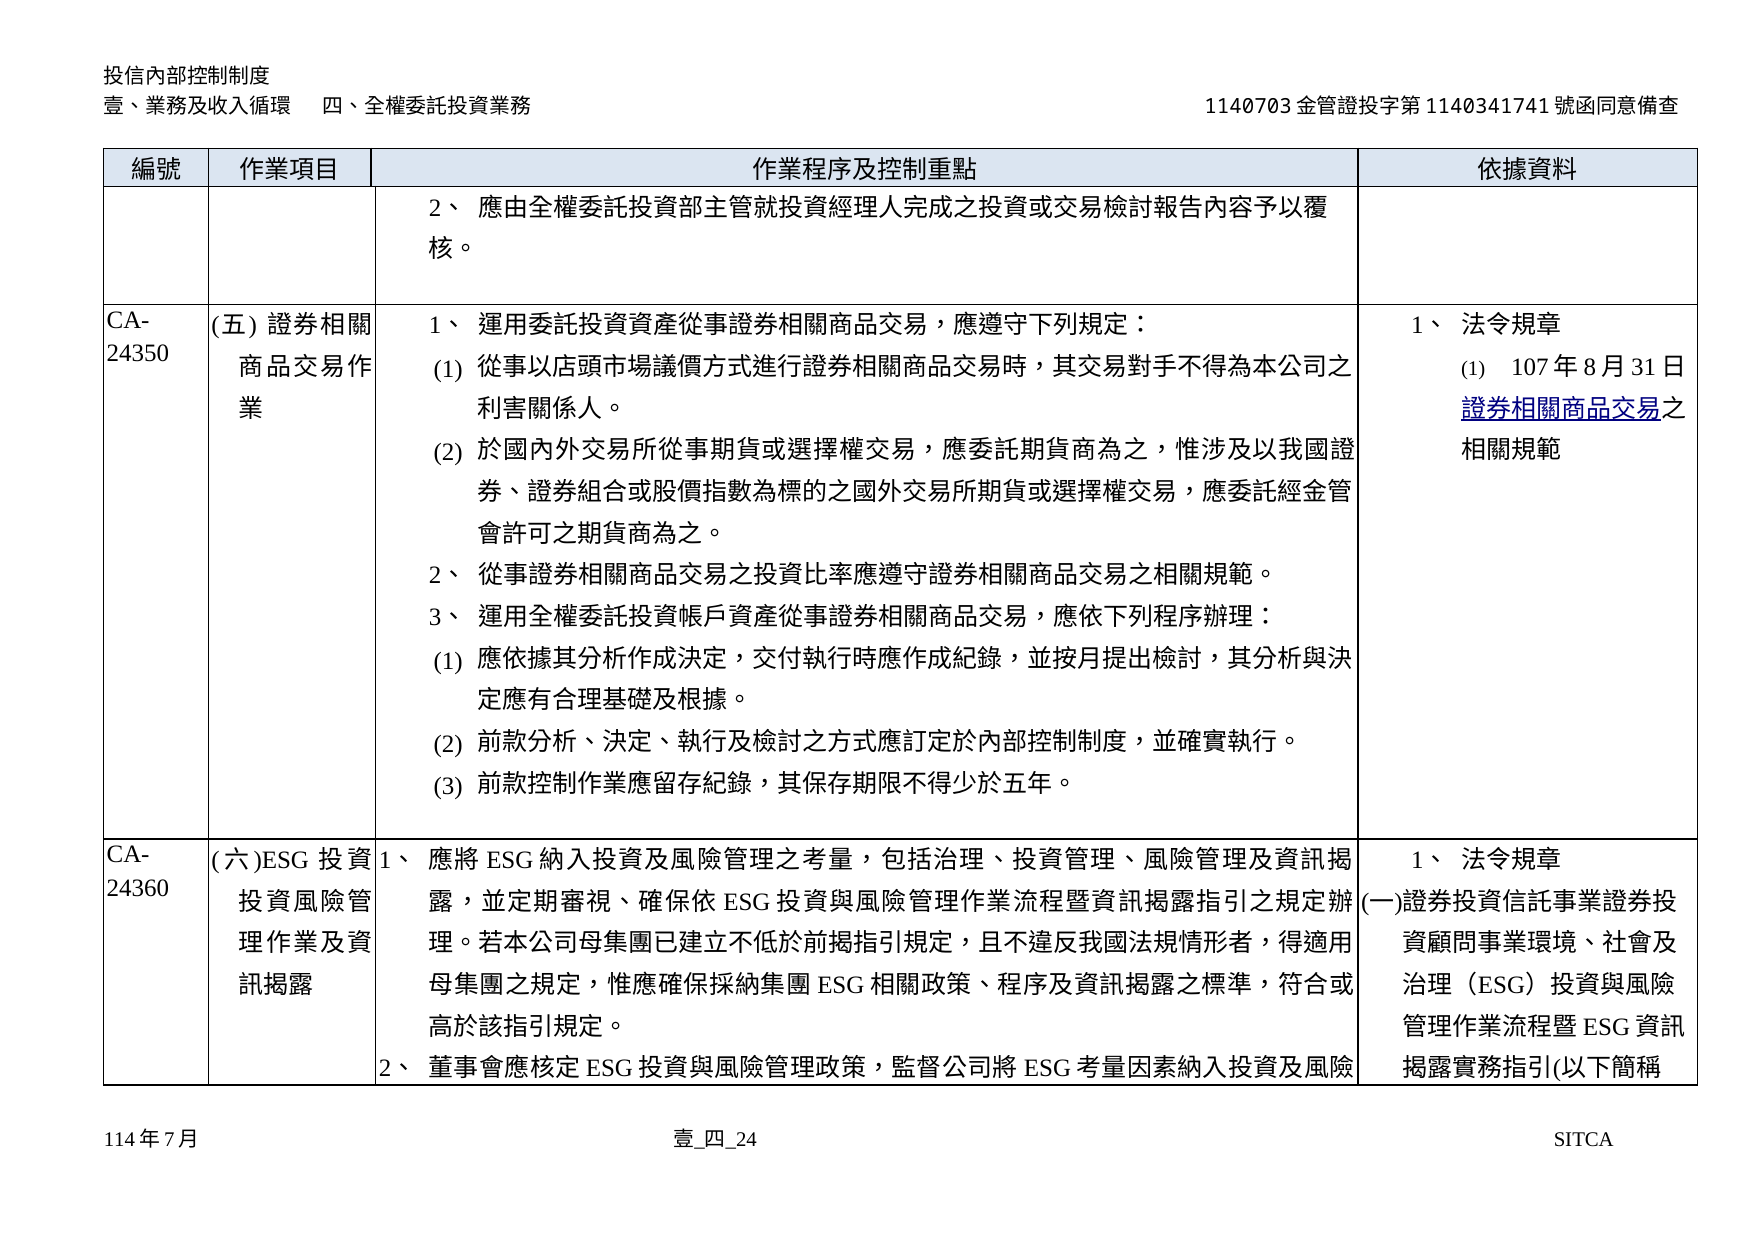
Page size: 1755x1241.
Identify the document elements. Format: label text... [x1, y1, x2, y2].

table_cell [104, 187, 208, 303]
table_cell [209, 187, 375, 303]
table_cell 法令規章 (一)證券投資信託事業證券投資顧問事業環境、社會及治理（ESG）投資與風險管理作業流程暨ESG資訊揭露實務指引(以下簡稱 [1359, 840, 1697, 1084]
table_cell (六)ESG投資投資風險管理作業及資訊揭露 [209, 840, 375, 1084]
table_cell [1359, 187, 1697, 303]
table_cell 運用委託投資資產從事證券相關商品交易，應遵守下列規定： 從事以店頭市場議價方式進行證券相關商品交易時，其交易對手不得為本公司之利害關係人。 於國內外交易所從事期貨或選擇權交易，應委託期貨商為之，惟涉及以我國證券、證券組合或股價指數為標的之國外交易所期貨或選擇權交易，應委託經金管會許可之期貨商為之。 從事證券相關商品交易之投資比率應遵守證券相關商品交易之相關規範。 運用全權委託投資帳戶資產從事證券相關商品交易，應依下列程序辦理： 應依據其分析作成決定，交付執行時應作成紀錄，並按月提出檢討，其分析與決定應有合理基礎及根據。 前款分析、決定、執行及檢討之方式應訂定於內部控制制度，並確實執行。 前款控制作業應留存紀錄，其保存期限不得少於五年。 [376, 305, 1357, 838]
table_header 作業程序及控制重點 [372, 149, 1357, 186]
table_cell 法令規章 107年8月31日證券相關商品交易之相關規範 [1359, 305, 1697, 838]
table_cell CA-24360 [104, 840, 208, 1084]
table_cell (五) 證券相關商品交易作業 [209, 305, 375, 838]
table_cell 應將ESG納入投資及風險管理之考量，包括治理、投資管理、風險管理及資訊揭露，並定期審視、確保依ESG投資與風險管理作業流程暨資訊揭露指引之規定辦理。若本公司母集團已建立不低於前揭指引規定，且不違反我國法規情形者，得適用母集團之規定，惟應確保採納集團ESG相關政策、程序及資訊揭露之標準，符合或高於該指引規定。 董事會應核定ESG投資與風險管理政策，監督公司將ESG考量因素納入投資及風險管理決策流程，並對ESG投資與風險管理負有最終之責任。 高階管理階層應訂定ESG投資與風險管理政策、架構及流程，定期檢視執行措施之有效性；並應配置充分人力資源，給予必要之訓練。 投資研究部門應進行永續投資研究及盡職治理調查，瞭解被投資公司是否善盡環境保護、公司治理及社會責任等，並衡量採取盡職治理行動，並將ESG因素納入投資管理作業流程，並依投資方針與ESG因素之關聯性，採取合理步驟評估ESG相關風險對投資資產所造成的影響，並定期進行投資檢討。 應按季向董事會報告ESG相關投資及風險管理執行情形，如發現重大異常或特殊情況應立即依內部規範採取因應措施，並提報董事會。 ESG風險管理作業流程包括但不限於下列項目： 訂定ESG風險指標與目標及評估方法，以辨認投資資產是否具ESG風險及與其他可能風險之關聯性，並評估該等風險之影響性。 訂定ESG相關風險曝險之管理及持續監控機制。對所管理之投資資產評估與ESG風險具重大關聯，得建立相關機制，以管理所辨認之ESG相關風險，並鼓勵被投資公司採取必要措施以降低其ESG相關風險。 就涉及較高ESG相關風險之投資標的，應有加強控管機制，並留存相關紀錄備查。另應定期評估投資標的所涉ESG相關風險之變動，以作為調整投資部位之依據。 應至少每年於永續報告書或公司網站發布公司定期評估報告，報告內容包括但不限於： ESG投資與風險管理之治理機制運作情形。 ESG因素納入投資管理流程所採取作業程序及管理措施。 辨識、評估、管理及監控ESG相關風險之作業程序及管理措施。 盡職治理政策及執行情形，包括投資標的議合及參與股東會等事項。 [376, 840, 1357, 1084]
table_cell CA-24350 [104, 305, 208, 838]
table_header 依據資料 [1359, 149, 1697, 186]
table_header 編號 [104, 149, 208, 186]
table_cell 每月至少一次檢討各全權委託投資帳戶投資或交易決策過程、內容及績效，並由各投資經理人就每一全權委託投資帳戶撰寫投資或交易檢討報告，作為修正未來投資或交易決策之一項參考。投資經理人完成投資或交易檢討報告後經核決權限簽核後，建檔存查。 應由全權委託投資部主管就投資經理人完成之投資或交易檢討報告內容予以覆核。 [376, 187, 1357, 303]
table_header 作業項目 [209, 149, 370, 186]
